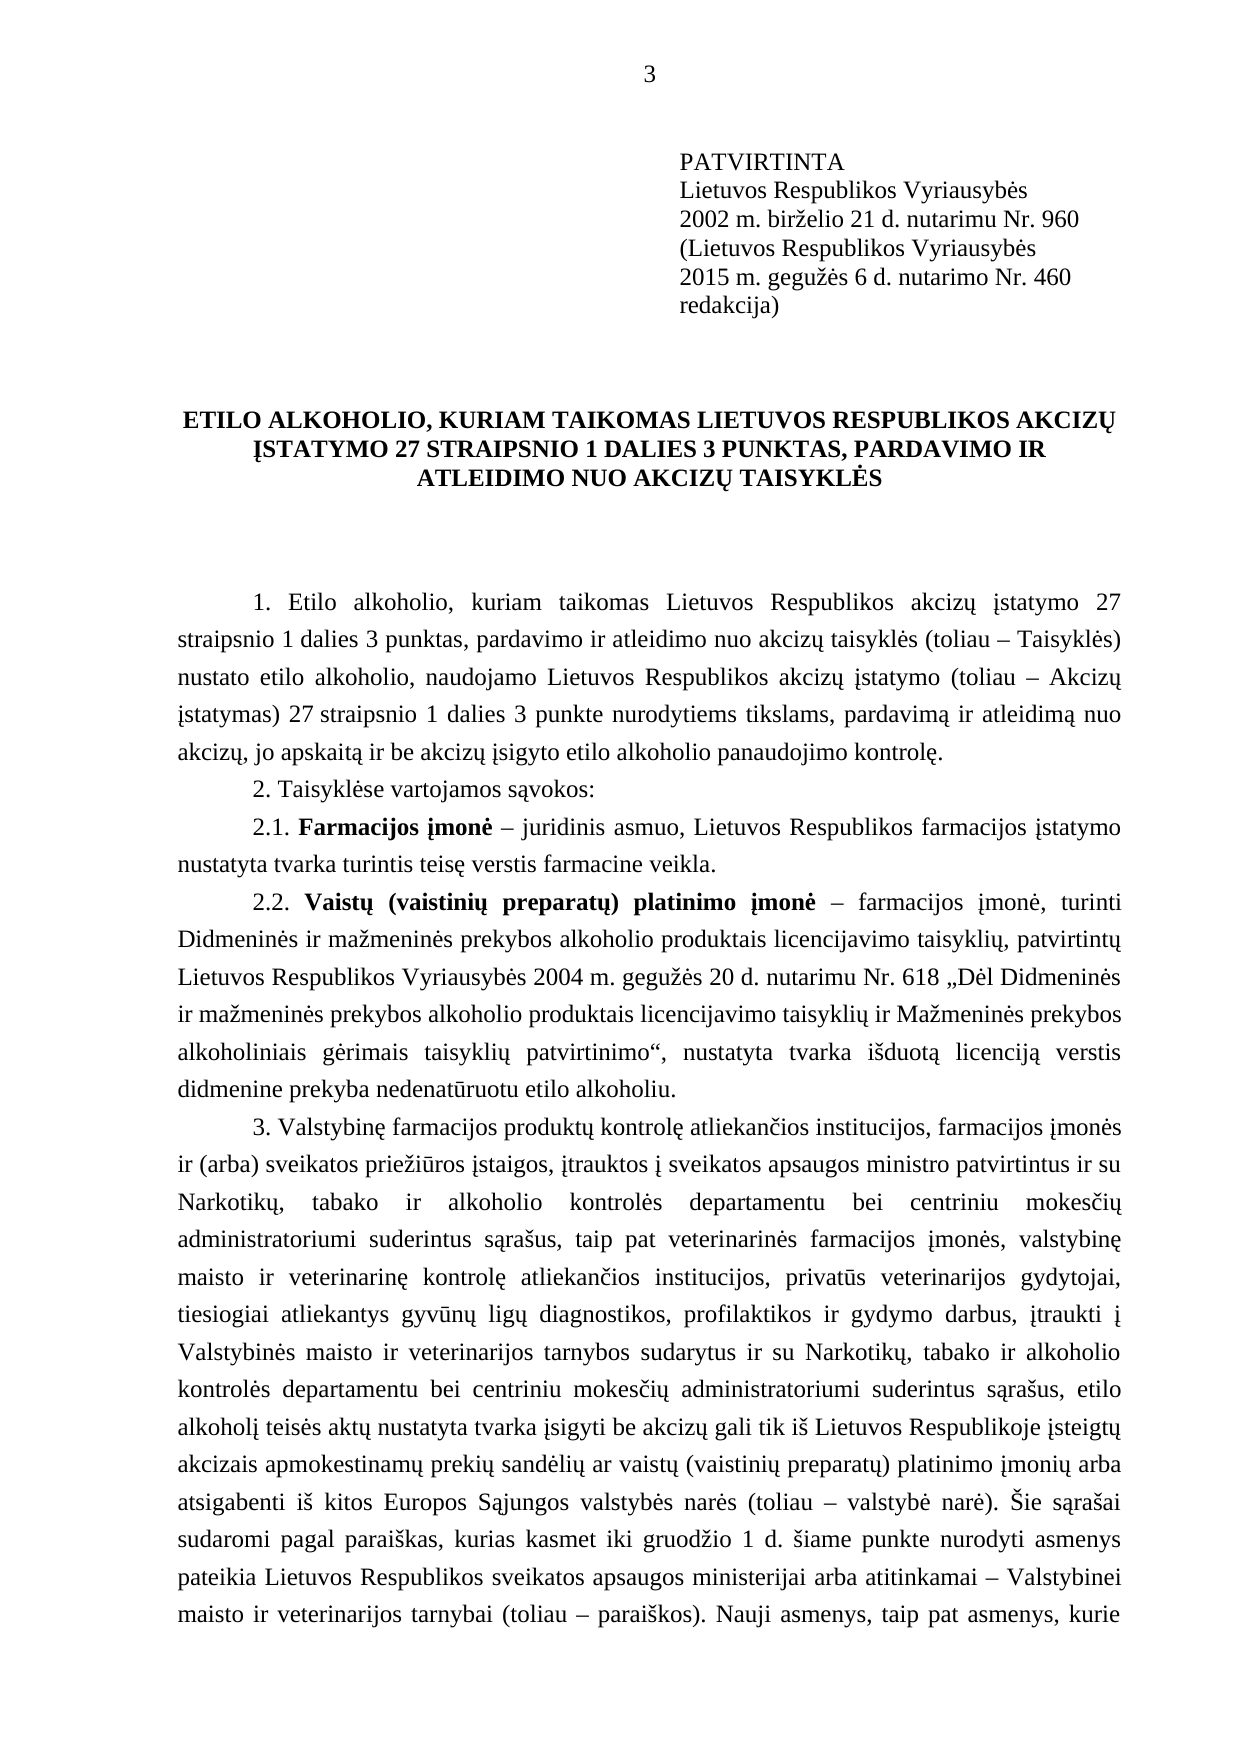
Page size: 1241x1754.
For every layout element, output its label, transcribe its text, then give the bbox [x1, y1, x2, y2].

text 3. Valstybinę farmacijos produktų kontrolę atliekančios institucijos, farmacijos įmonės ir (arba) sveikatos priežiūros įstaigos, įtrauktos į sveikatos apsaugos ministro patvirtintus ir su Narkotikų, tabako ir alkoholio kontrolės departamentu bei centriniu mokesčių administratoriumi suderintus sąrašus, taip pat veterinarinės farmacijos įmonės, valstybinę maisto ir veterinarinę kontrolę atliekančios institucijos, privatūs veterinarijos gydytojai, tiesiogiai atliekantys gyvūnų ligų diagnostikos, profilaktikos ir gydymo darbus, įtraukti į Valstybinės maisto ir veterinarijos tarnybos sudarytus ir su Narkotikų, tabako ir alkoholio kontrolės departamentu bei centriniu mokesčių administratoriumi suderintus sąrašus, etilo alkoholį teisės aktų nustatyta tvarka įsigyti be akcizų gali tik iš Lietuvos Respublikoje įsteigtų akcizais apmokestinamų prekių sandėlių ar vaistų (vaistinių preparatų) platinimo įmonių arba atsigabenti iš kitos Europos Sąjungos valstybės narės (toliau – valstybė narė). Šie sąrašai sudaromi pagal paraiškas, kurias kasmet iki gruodžio 1 d. šiame punkte nurodyti asmenys pateikia Lietuvos Respublikos sveikatos apsaugos ministerijai arba atitinkamai – Valstybinei maisto ir veterinarijos tarnybai (toliau – paraiškos). Nauji asmenys, taip pat asmenys, kurie [177, 1103, 1122, 1628]
text 1. Etilo alkoholio, kuriam taikomas Lietuvos Respublikos akcizų įstatymo 27 straipsnio 1 dalies 3 punktas, pardavimo ir atleidimo nuo akcizų taisyklės (toliau – Taisyklės) nustato etilo alkoholio, naudojamo Lietuvos Respublikos akcizų įstatymo (toliau – Akcizų įstatymas) 27 straipsnio 1 dalies 3 punkte nurodytiems tikslams, pardavimą ir atleidimą nuo akcizų, jo apskaitą ir be akcizų įsigyto etilo alkoholio panaudojimo kontrolę. [177, 578, 1122, 766]
text Etilo alkoholio, KURIAM TAIKOMaS Lietuvos Respublikos akcizų įstatymo 27 straipsnio 1 dalies 3 punktAS, pardavimo ir atleidimo nuo akcizų taisyklĖS [177, 406, 1122, 492]
text 2. Taisyklėse vartojamos sąvokos: [177, 766, 1122, 803]
text 2.1. Farmacijos įmonė – juridinis asmuo, Lietuvos Respublikos farmacijos įstatymo nustatyta tvarka turintis teisę verstis farmacine veikla. [177, 803, 1122, 878]
text PATVIRTINTA Lietuvos Respublikos Vyriausybės 2002 m. birželio 21 d. nutarimu Nr. 960 (Lietuvos Respublikos Vyriausybės 2015 m. gegužės 6 d. nutarimo Nr. 460 redakcija) [679, 147, 1122, 319]
text 2.2. Vaistų (vaistinių preparatų) platinimo įmonė – farmacijos įmonė, turinti Didmeninės ir mažmeninės prekybos alkoholio produktais licencijavimo taisyklių, patvirtintų Lietuvos Respublikos Vyriausybės 2004 m. gegužės 20 d. nutarimu Nr. 618 „Dėl Didmeninės ir mažmeninės prekybos alkoholio produktais licencijavimo taisyklių ir Mažmeninės prekybos alkoholiniais gėrimais taisyklių patvirtinimo“, nustatyta tvarka išduotą licenciją verstis didmenine prekyba nedenatūruotu etilo alkoholiu. [177, 878, 1122, 1103]
